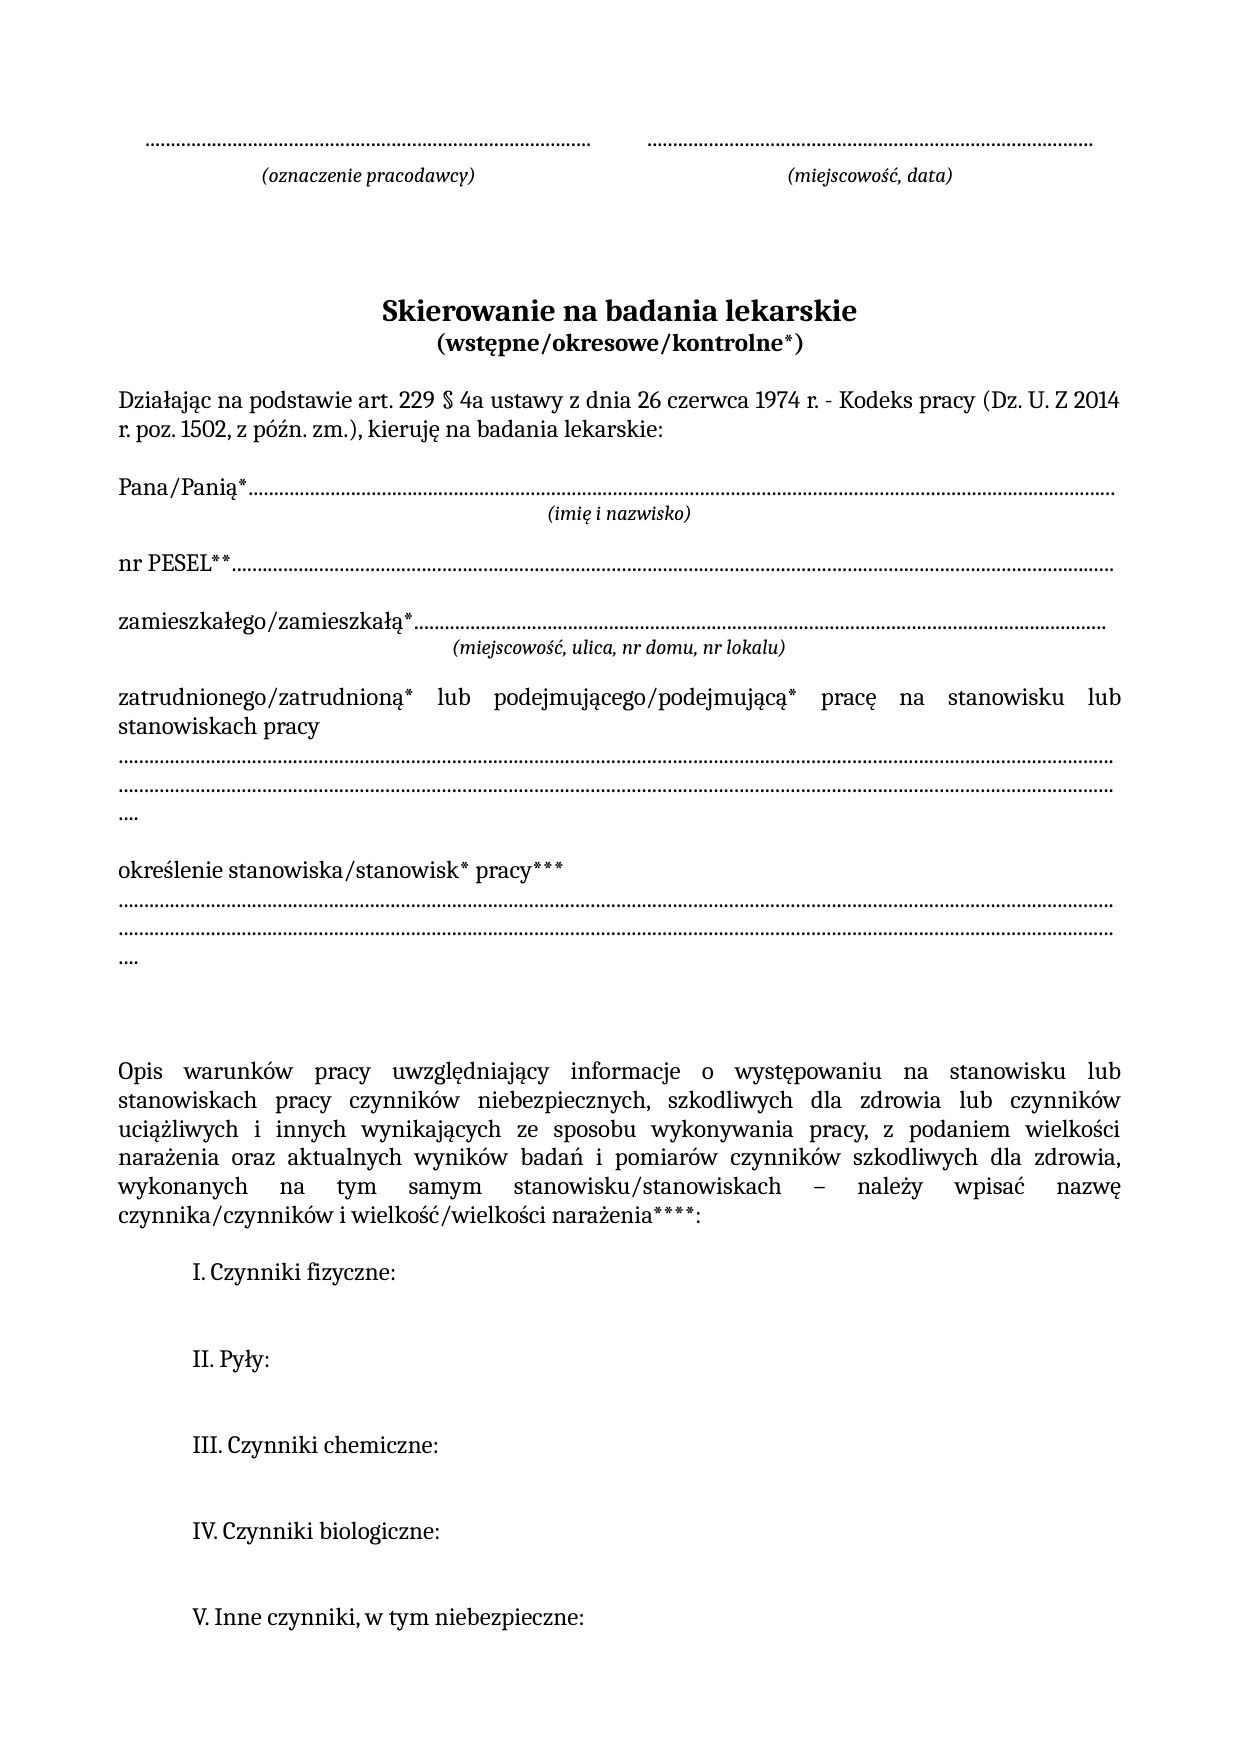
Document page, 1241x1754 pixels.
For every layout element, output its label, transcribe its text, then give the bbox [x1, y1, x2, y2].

text II. Pyły: [118, 1344, 1122, 1373]
text Działając na podstawie art. 229 § 4a ustawy z dnia 26 czerwca 1974 r. - Kodeks pracy (Dz. U. Z 2014 r. poz. 1502, z późn. zm.), kieruję na badania lekarskie: [118, 386, 1122, 444]
text Skierowanie na badania lekarskie [118, 293, 1122, 329]
table_header ....................................................................................... [118, 118, 620, 158]
text III. Czynniki chemiczne: [118, 1431, 1122, 1459]
text ........................................................................................................................................................................................................................................................................................................................................................................................................ [118, 741, 1122, 827]
text I. Czynniki fizyczne: [118, 1258, 1122, 1287]
text (wstępne/okresowe/kontrolne*) [118, 329, 1122, 357]
text ........................................................................................................................................................................................................................................................................................................................................................................................................ [118, 884, 1122, 971]
text nr PESEL**............................................................................................................................................................................ [118, 549, 1122, 578]
text zamieszkałego/zamieszkałą*....................................................................................................................................... [118, 607, 1122, 635]
text V. Inne czynniki, w tym niebezpieczne: [118, 1603, 1122, 1632]
text określenie stanowiska/stanowisk* pracy*** [118, 856, 1122, 884]
table_cell (oznaczenie pracodawcy) [118, 158, 620, 207]
text Pana/Panią*......................................................................................................................................................................... [118, 472, 1122, 501]
text IV. Czynniki biologiczne: [118, 1517, 1122, 1546]
text zatrudnionego/zatrudnioną* lub podejmującego/podejmującą* pracę na stanowisku lub stanowiskach pracy [118, 683, 1122, 741]
text Opis warunków pracy uwzględniający informacje o występowaniu na stanowisku lub stanowiskach pracy czynników niebezpiecznych, szkodliwych dla zdrowia lub czynników uciążliwych i innych wynikających ze sposobu wykonywania pracy, z podaniem wielkości narażenia oraz aktualnych wyników badań i pomiarów czynników szkodliwych dla zdrowia, wykonanych na tym samym stanowisku/stanowiskach – należy wpisać nazwę czynnika/czynników i wielkość/wielkości narażenia****: [118, 1057, 1122, 1229]
table_cell (miejscowość, data) [620, 158, 1122, 207]
text (imię i nazwisko) [118, 501, 1122, 525]
table_header ....................................................................................... [620, 118, 1122, 158]
text (miejscowość, ulica, nr domu, nr lokalu) [118, 635, 1122, 659]
